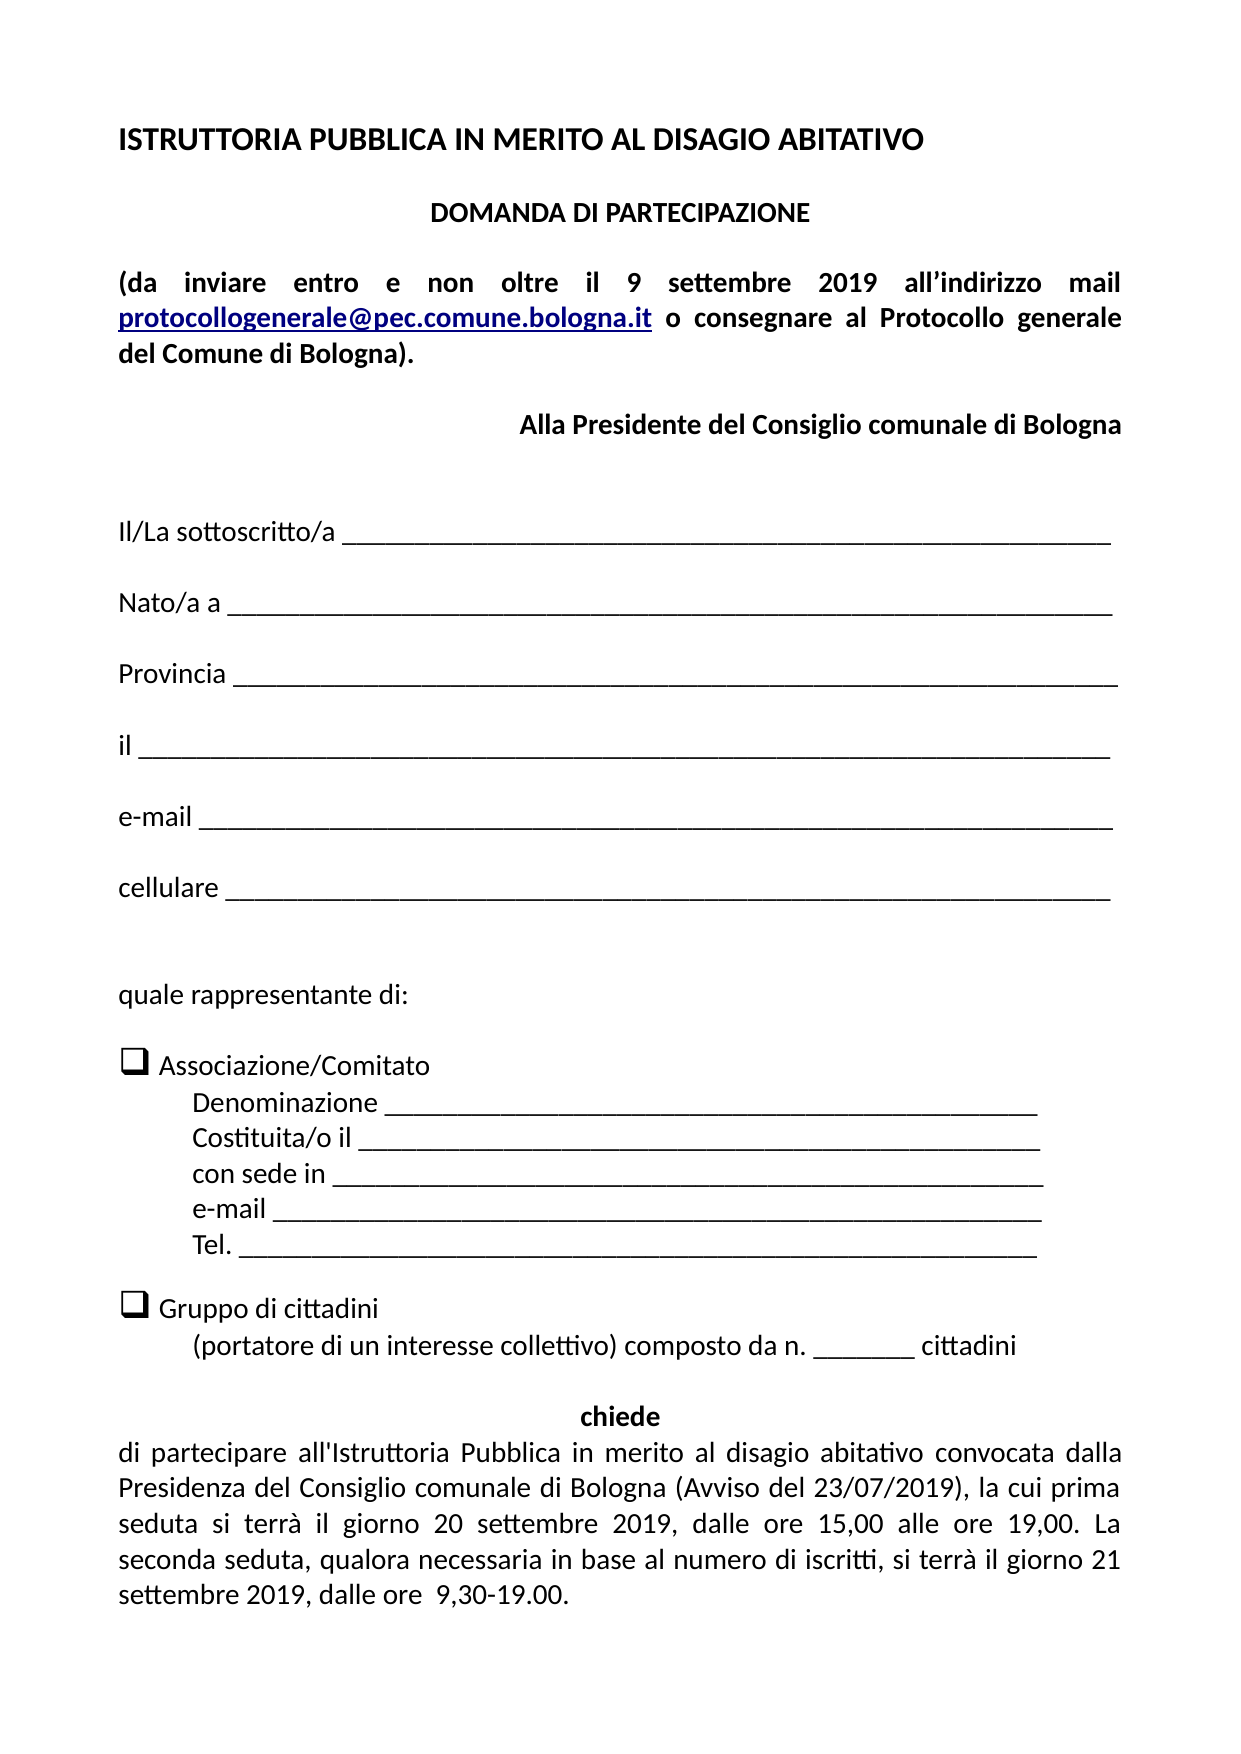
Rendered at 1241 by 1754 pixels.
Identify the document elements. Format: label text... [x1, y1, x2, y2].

text  Associazione/Comitato [118, 1047, 1122, 1084]
text Tel. _______________________________________________________ [118, 1226, 1122, 1262]
text e-mail _____________________________________________________ [118, 1191, 1122, 1226]
text di partecipare all'Istruttoria Pubblica in merito al disagio abitativo convocata dalla Presidenza del Consiglio comunale di Bologna (Avviso del 23/07/2019), la cui prima seduta si terrà il giorno 20 settembre 2019, dalle ore 15,00 alle ore 19,00. La seconda seduta, qualora necessaria in base al numero di iscritti, si terrà il giorno 21 settembre 2019, dalle ore 9,30-19.00. [118, 1434, 1122, 1612]
text  Gruppo di cittadini [118, 1291, 1122, 1327]
text ISTRUTTORIA PUBBLICA IN MERITO AL DISAGIO ABITATIVO [118, 118, 1122, 159]
text (portatore di un interesse collettivo) composto da n. _______ cittadini [118, 1327, 1122, 1363]
text Nato/a a _____________________________________________________________ [118, 584, 1122, 620]
text (da inviare entro e non oltre il 9 settembre 2019 all’indirizzo mail protocollogenerale@pec.comune.bologna.it o consegnare al Protocollo generale del Comune di Bologna). [118, 264, 1122, 371]
text quale rappresentante di: [118, 976, 1122, 1012]
text e-mail _______________________________________________________________ [118, 798, 1122, 834]
text Denominazione _____________________________________________ [118, 1084, 1122, 1119]
text con sede in _________________________________________________ [118, 1155, 1122, 1191]
text Il/La sottoscritto/a _____________________________________________________ [118, 513, 1122, 549]
text il ___________________________________________________________________ [118, 727, 1122, 762]
text chiede [118, 1398, 1122, 1434]
text Provincia _____________________________________________________________ [118, 656, 1122, 691]
text DOMANDA DI PARTECIPAZIONE [118, 194, 1122, 230]
text cellulare _____________________________________________________________ [118, 869, 1122, 905]
text Costituita/o il _______________________________________________ [118, 1119, 1122, 1155]
text Alla Presidente del Consiglio comunale di Bologna [118, 406, 1122, 442]
